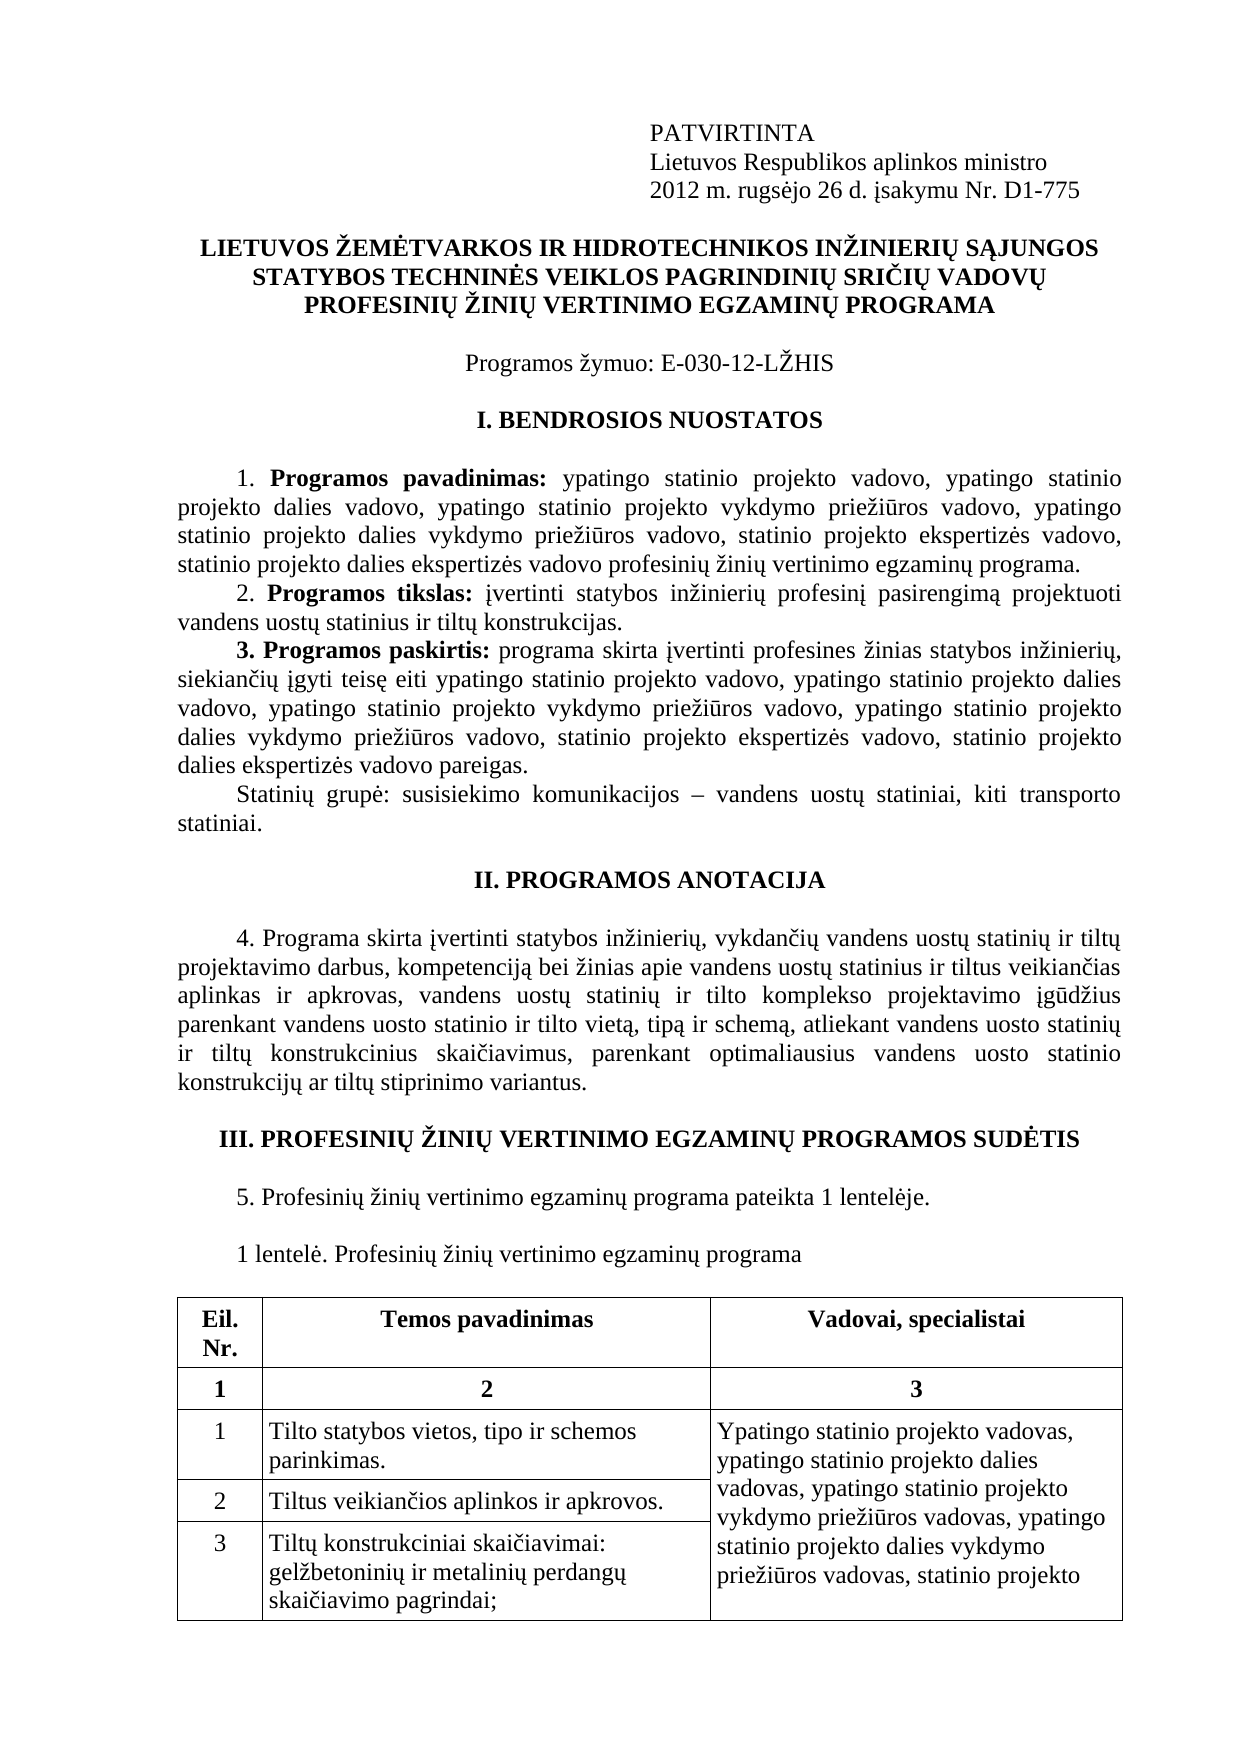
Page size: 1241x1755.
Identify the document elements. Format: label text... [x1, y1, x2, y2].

table_cell Tiltus veikiančios aplinkos ir apkrovos. [263, 1480, 710, 1521]
text 4. Programa skirta įvertinti statybos inžinierių, vykdančių vandens uostų statinių ir tiltų projektavimo darbus, kompetenciją bei žinias apie vandens uostų statinius ir tiltus veikiančias aplinkas ir apkrovas, vandens uostų statinių ir tilto komplekso projektavimo įgūdžius parenkant vandens uosto statinio ir tilto vietą, tipą ir schemą, atliekant vandens uosto statinių ir tiltų konstrukcinius skaičiavimus, parenkant optimaliausius vandens uosto statinio konstrukcijų ar tiltų stiprinimo variantus. [177, 923, 1122, 1096]
text Lietuvos Respublikos aplinkos ministro [649, 147, 1122, 176]
table_cell Tilto statybos vietos, tipo ir schemos parinkimas. [263, 1410, 710, 1479]
text 2. Programos tikslas: įvertinti statybos inžinierių profesinį pasirengimą projektuoti vandens uostų statinius ir tiltų konstrukcijas. [177, 578, 1122, 636]
table_cell 2 [263, 1368, 710, 1409]
text PROFESINIŲ ŽINIŲ VERTINIMO EGZAMINŲ PROGRAMA [177, 291, 1122, 319]
text STATYBOS TECHNINĖS VEIKLOS PAGRINDINIŲ SRIČIŲ VADOVŲ [177, 262, 1122, 291]
table_header Vadovai, specialistai [711, 1298, 1122, 1367]
table_cell 3 [178, 1522, 262, 1620]
text 1 lentelė. Profesinių žinių vertinimo egzaminų programa [177, 1239, 1122, 1268]
text LIETUVOS ŽEMĖTVARKOS IR HIDROTECHNIKOS INŽINIERIŲ SĄJUNGOS [177, 233, 1122, 262]
text II. PROGRAMOS ANOTACIJA [177, 866, 1122, 894]
table_header Temos pavadinimas [263, 1298, 710, 1367]
text 3. Programos paskirtis: programa skirta įvertinti profesines žinias statybos inžinierių, siekiančių įgyti teisę eiti ypatingo statinio projekto vadovo, ypatingo statinio projekto dalies vadovo, ypatingo statinio projekto vykdymo priežiūros vadovo, ypatingo statinio projekto dalies vykdymo priežiūros vadovo, statinio projekto ekspertizės vadovo, statinio projekto dalies ekspertizės vadovo pareigas. [177, 636, 1122, 779]
text Statinių grupė: susisiekimo komunikacijos – vandens uostų statiniai, kiti transporto statiniai. [177, 779, 1122, 837]
text PATVIRTINTA [649, 118, 1122, 147]
text III. PROFESINIŲ ŽINIŲ VERTINIMO EGZAMINŲ PROGRAMOS SUDĖTIS [177, 1124, 1122, 1153]
text Programos žymuo: E-030-12-LŽHIS [177, 348, 1122, 377]
table_cell 1 [178, 1368, 262, 1409]
text I. BENDROSIOS NUOSTATOS [177, 406, 1122, 434]
table_cell 3 [711, 1368, 1122, 1409]
text 1. Programos pavadinimas: ypatingo statinio projekto vadovo, ypatingo statinio projekto dalies vadovo, ypatingo statinio projekto vykdymo priežiūros vadovo, ypatingo statinio projekto dalies vykdymo priežiūros vadovo, statinio projekto ekspertizės vadovo, statinio projekto dalies ekspertizės vadovo profesinių žinių vertinimo egzaminų programa. [177, 463, 1122, 578]
table_cell Ypatingo statinio projekto vadovas, ypatingo statinio projekto dalies vadovas, ypatingo statinio projekto vykdymo priežiūros vadovas, ypatingo statinio projekto dalies vykdymo priežiūros vadovas, statinio projekto [711, 1410, 1122, 1620]
text 2012 m. rugsėjo 26 d. įsakymu Nr. D1-775 [649, 176, 1122, 204]
text 5. Profesinių žinių vertinimo egzaminų programa pateikta 1 lentelėje. [177, 1182, 1122, 1211]
table_cell 1 [178, 1410, 262, 1479]
table_cell Tiltų konstrukciniai skaičiavimai: gelžbetoninių ir metalinių perdangų skaičiavimo pagrindai; [263, 1522, 710, 1620]
table_cell 2 [178, 1480, 262, 1521]
table_header Eil. Nr. [178, 1298, 262, 1367]
